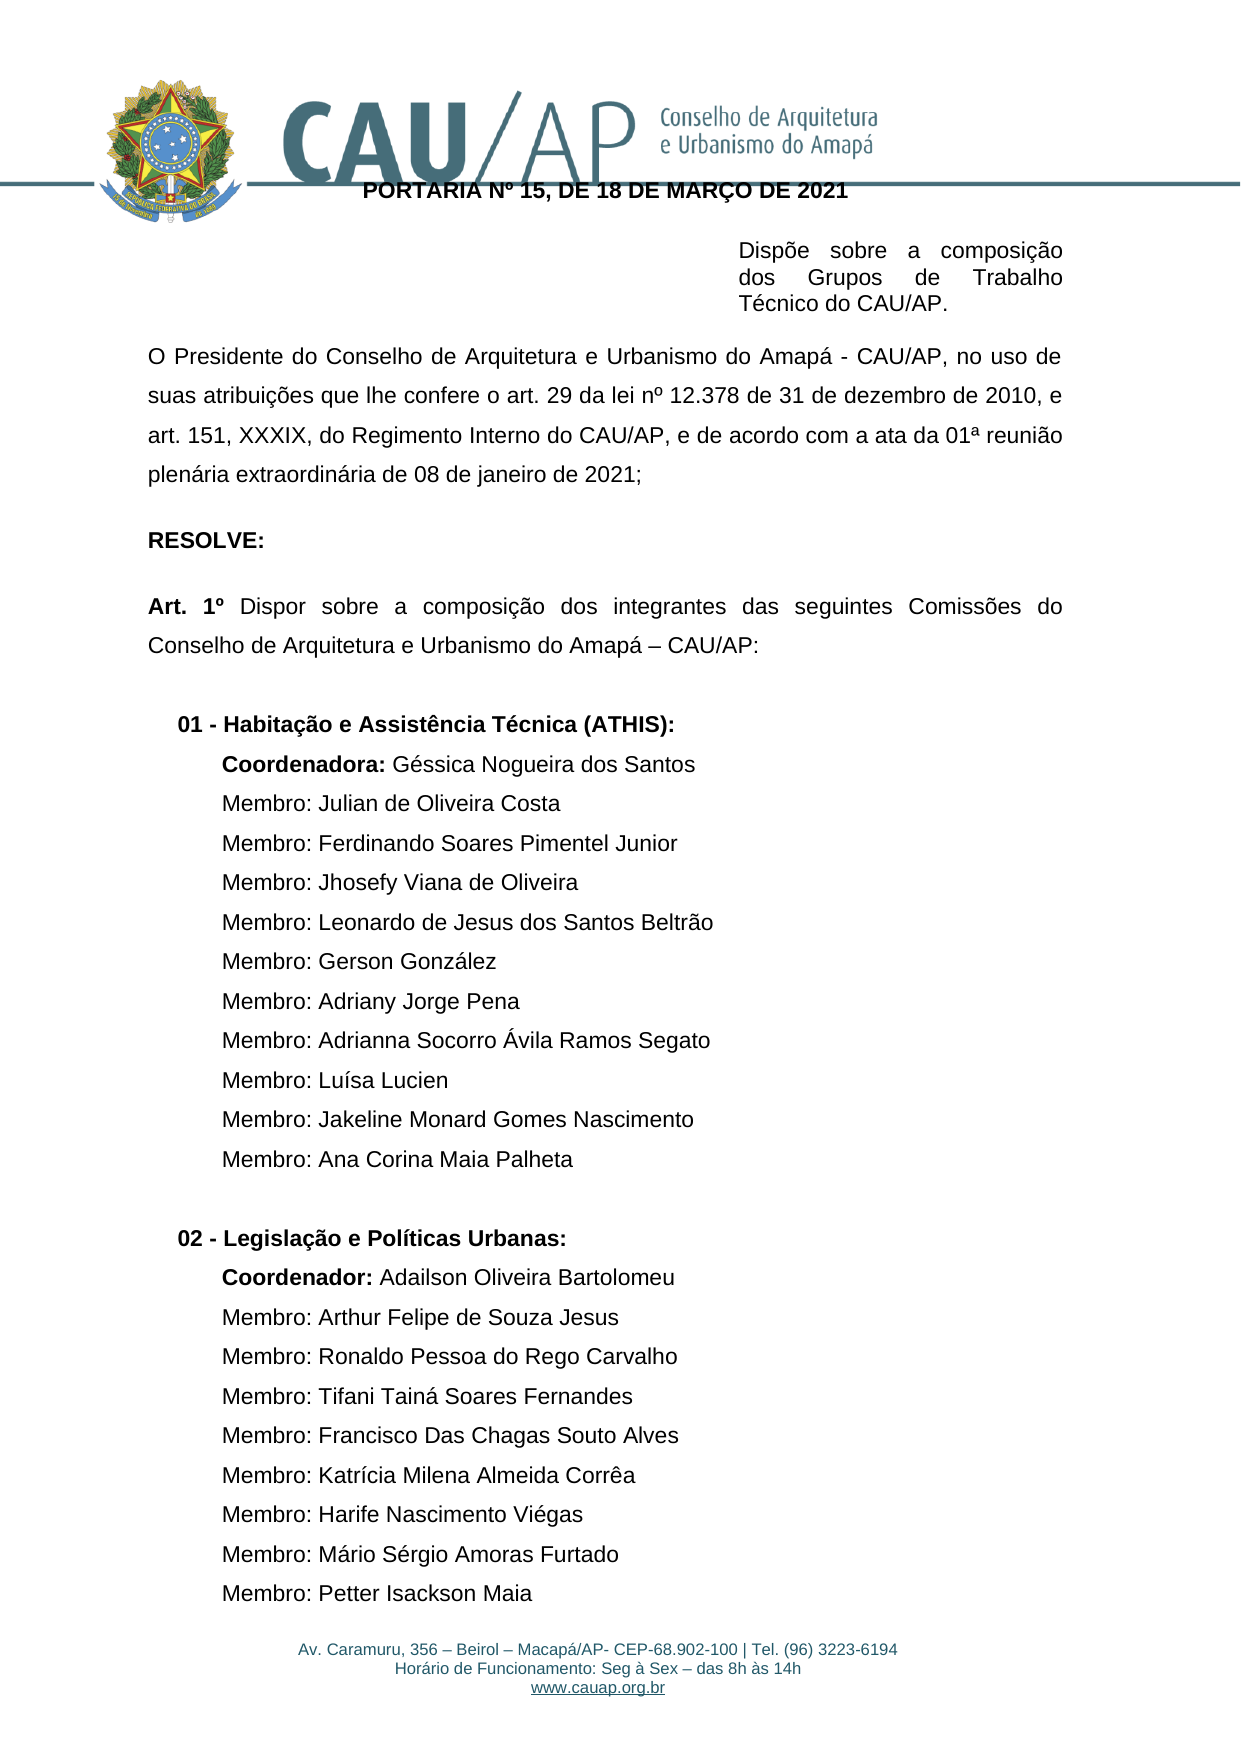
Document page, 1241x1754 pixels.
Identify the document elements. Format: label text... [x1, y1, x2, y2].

text Membro: Julian de Oliveira Costa [177, 790, 1063, 817]
text O Presidente do Conselho de Arquitetura e Urbanismo do Amapá - CAU/AP, no uso de suas atribuições que lhe confere o art. 29 da lei nº 12.378 de 31 de dezembro de 2010, e art. 151, XXXIX, do Regimento Interno do CAU/AP, e de acordo com a ata da 01ª reunião plenária extraordinária de 08 de janeiro de 2021; [148, 343, 1063, 488]
text Membro: Mário Sérgio Amoras Furtado [177, 1541, 1063, 1567]
text 01 - Habitação e Assistência Técnica (ATHIS): [177, 711, 1063, 738]
text Membro: Adriany Jorge Pena [177, 988, 1063, 1014]
text Membro: Adrianna Socorro Ávila Ramos Segato [177, 1027, 1063, 1054]
text RESOLVE: [148, 527, 1063, 553]
text Membro: Gerson González [177, 948, 1063, 975]
text Membro: Harife Nascimento Viégas [177, 1501, 1063, 1527]
text Membro: Tifani Tainá Soares Fernandes [177, 1383, 1063, 1409]
text Membro: Jhosefy Viana de Oliveira [177, 869, 1063, 896]
text Dispõe sobre a composição dos Grupos de Trabalho Técnico do CAU/AP. [738, 237, 1063, 317]
text Coordenadora: Géssica Nogueira dos Santos [177, 751, 1063, 777]
text Membro: Katrícia Milena Almeida Corrêa [177, 1462, 1063, 1488]
text 02 - Legislação e Políticas Urbanas: [177, 1225, 1063, 1251]
text Membro: Ronaldo Pessoa do Rego Carvalho [177, 1343, 1063, 1369]
text Membro: Luísa Lucien [177, 1067, 1063, 1093]
text Membro: Petter Isackson Maia [177, 1580, 1063, 1606]
text Membro: Arthur Felipe de Souza Jesus [177, 1304, 1063, 1330]
text Membro: Ferdinando Soares Pimentel Junior [177, 830, 1063, 856]
text Membro: Ana Corina Maia Palheta [177, 1146, 1063, 1172]
text Art. 1º Dispor sobre a composição dos integrantes das seguintes Comissões do Conselho de Arquitetura e Urbanismo do Amapá – CAU/AP: [148, 593, 1063, 659]
text Membro: Jakeline Monard Gomes Nascimento [177, 1106, 1063, 1133]
text Membro: Leonardo de Jesus dos Santos Beltrão [177, 909, 1063, 935]
text Membro: Francisco Das Chagas Souto Alves [177, 1422, 1063, 1448]
text Coordenador: Adailson Oliveira Bartolomeu [222, 1264, 1063, 1291]
